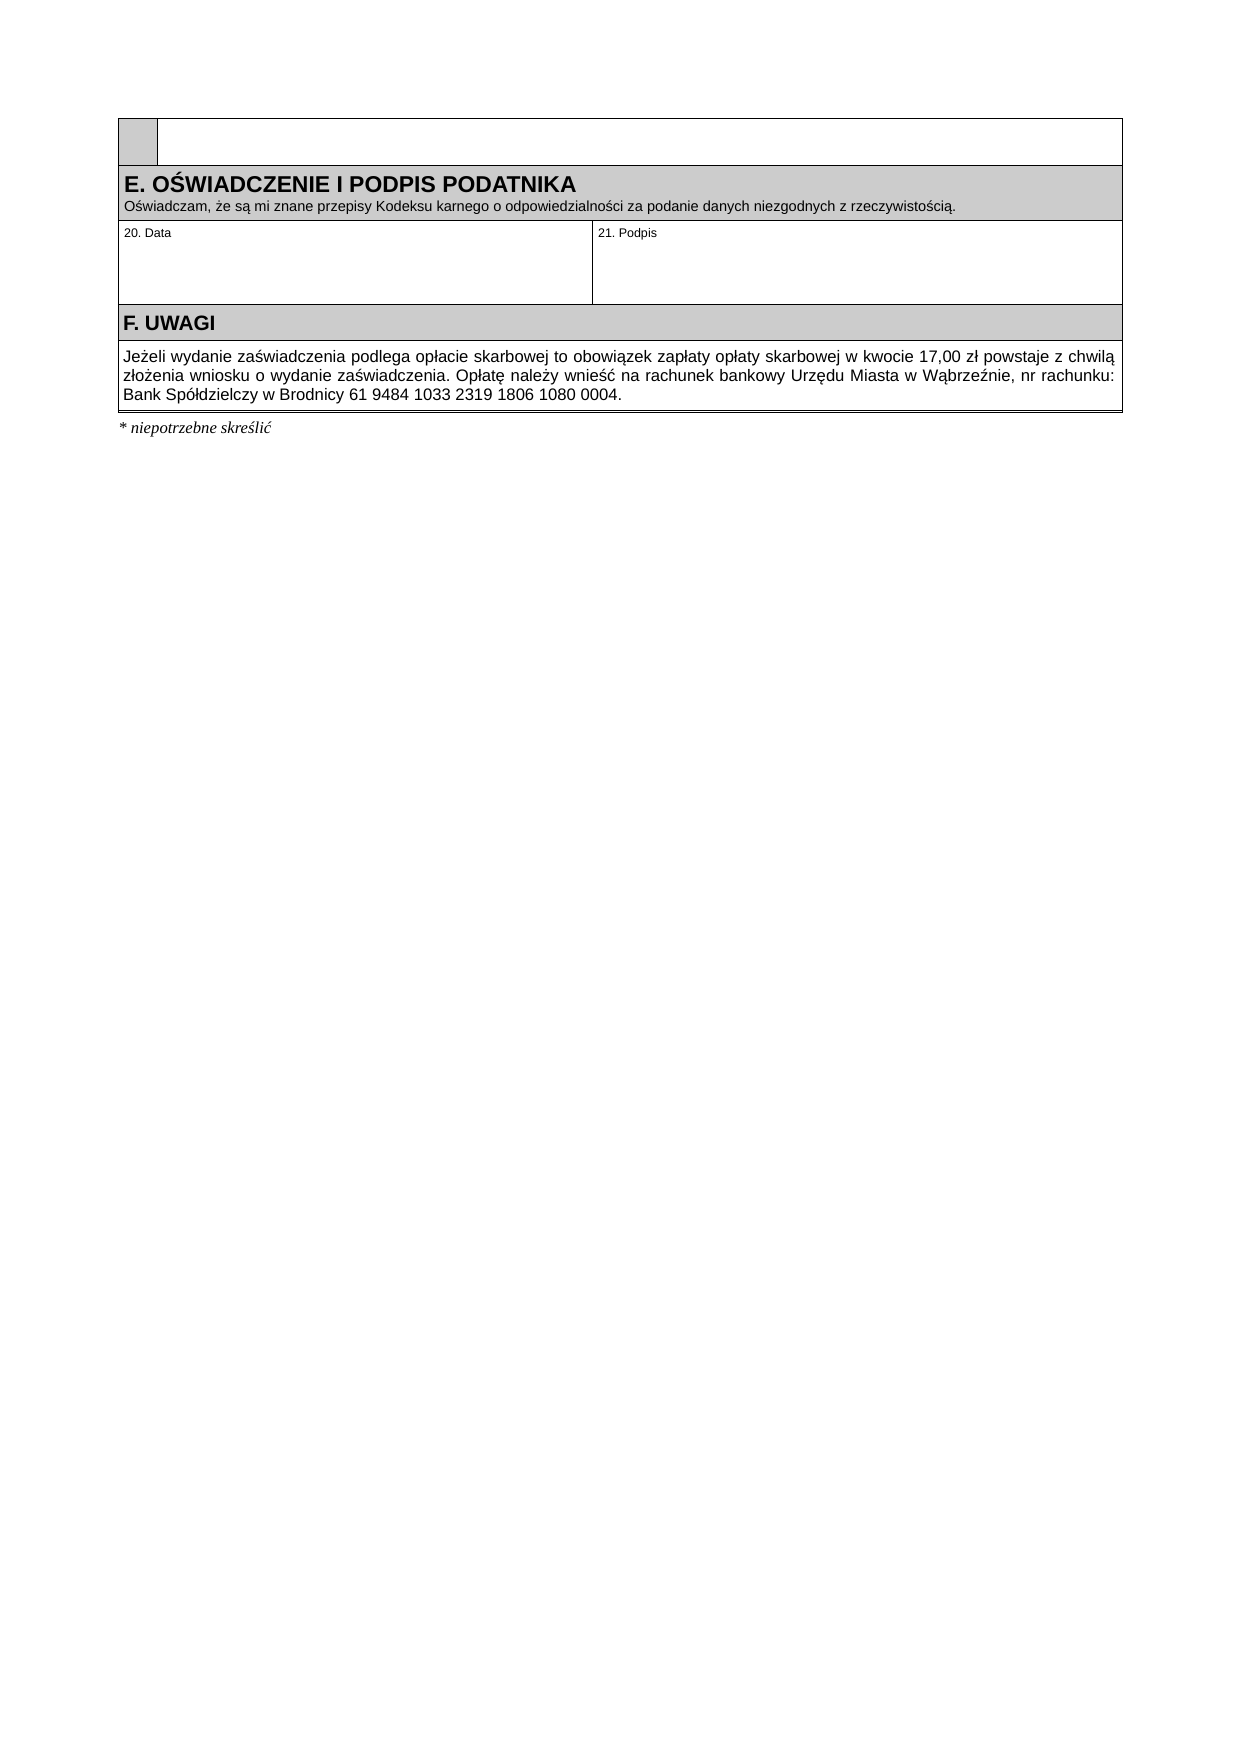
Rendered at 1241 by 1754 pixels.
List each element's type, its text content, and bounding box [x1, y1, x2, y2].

text * niepotrzebne skreślić [118, 418, 1122, 437]
table_cell 20. Data [119, 221, 592, 304]
table_cell [158, 119, 1122, 165]
table_cell E. OŚWIADCZENIE I PODPIS PODATNIKA Oświadczam, że są mi znane przepisy Kodeksu karnego o odpowiedzialności za podanie danych niezgodnych z rzeczywistością. [119, 166, 1122, 220]
table_cell 21. Podpis [593, 221, 1122, 304]
table_cell F. UWAGI [119, 305, 1122, 340]
table_cell [119, 119, 157, 165]
table_cell Jeżeli wydanie zaświadczenia podlega opłacie skarbowej to obowiązek zapłaty opłaty skarbowej w kwocie 17,00 zł powstaje z chwilą złożenia wniosku o wydanie zaświadczenia. Opłatę należy wnieść na rachunek bankowy Urzędu Miasta w Wąbrzeźnie, nr rachunku: Bank Spółdzielczy w Brodnicy 61 9484 1033 2319 1806 1080 0004. [119, 341, 1122, 410]
